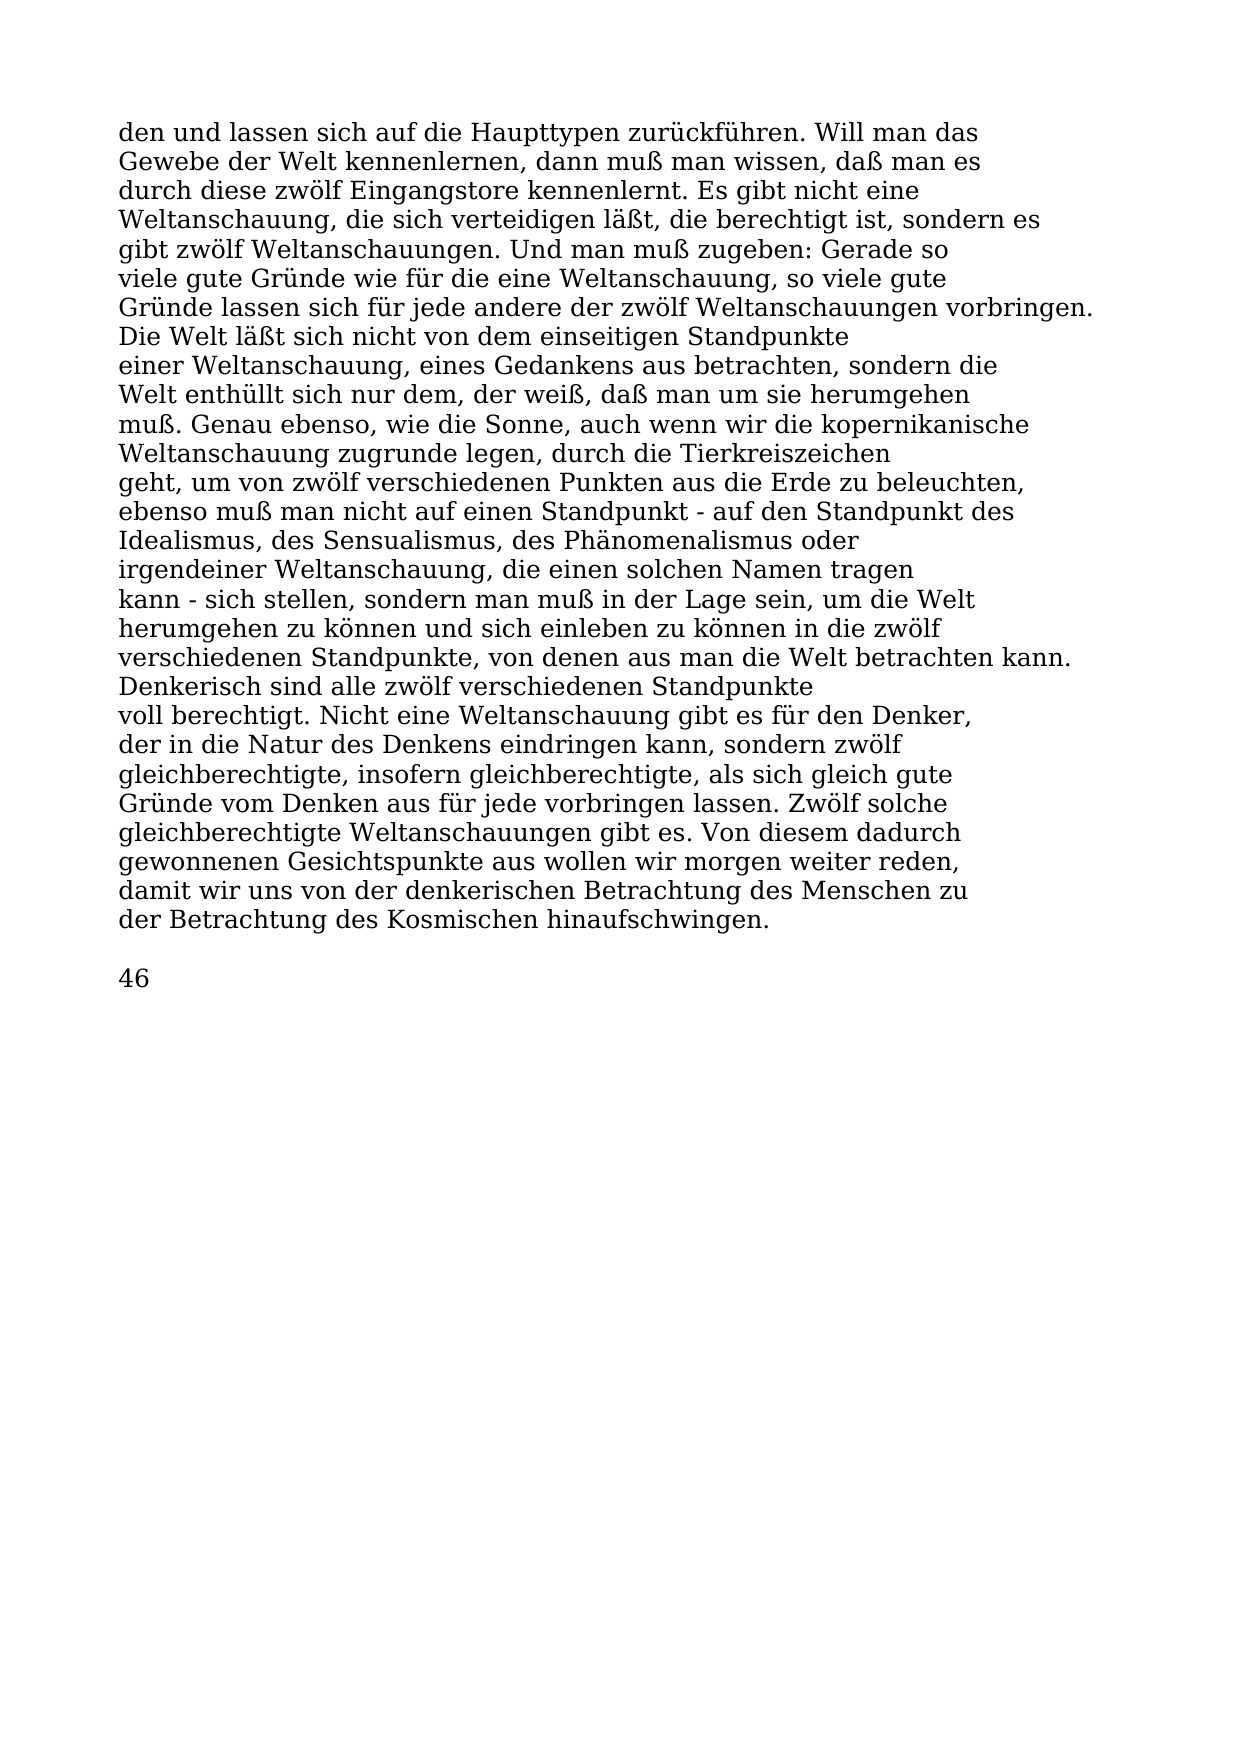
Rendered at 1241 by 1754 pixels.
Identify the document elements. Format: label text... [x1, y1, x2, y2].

text Gründe vom Denken aus für jede vorbringen lassen. Zwölf solche [118, 789, 1122, 818]
text damit wir uns von der denkerischen Betrachtung des Menschen zu [118, 876, 1122, 906]
text gibt zwölf Weltanschauungen. Und man muß zugeben: Gerade so [118, 235, 1122, 264]
text gleichberechtigte Weltanschauungen gibt es. Von diesem dadurch [118, 818, 1122, 847]
text muß. Genau ebenso, wie die Sonne, auch wenn wir die kopernikanische Weltanschauung zugrunde legen, durch die Tierkreiszeichen [118, 410, 1122, 468]
text geht, um von zwölf verschiedenen Punkten aus die Erde zu beleuchten, ebenso muß man nicht auf einen Standpunkt - auf den Standpunkt des Idealismus, des Sensualismus, des Phänomenalismus oder [118, 468, 1122, 556]
text den und lassen sich auf die Haupttypen zurückführen. Will man das [118, 118, 1122, 147]
text der Betrachtung des Kosmischen hinaufschwingen. [118, 906, 1122, 935]
text kann - sich stellen, sondern man muß in der Lage sein, um die Welt [118, 585, 1122, 614]
text viele gute Gründe wie für die eine Weltanschauung, so viele gute [118, 264, 1122, 293]
text 46 [118, 964, 1122, 993]
text herumgehen zu können und sich einleben zu können in die zwölf [118, 614, 1122, 643]
text Welt enthüllt sich nur dem, der weiß, daß man um sie herumgehen [118, 381, 1122, 410]
text der in die Natur des Denkens eindringen kann, sondern zwölf [118, 731, 1122, 760]
text voll berechtigt. Nicht eine Weltanschauung gibt es für den Denker, [118, 701, 1122, 731]
text verschiedenen Standpunkte, von denen aus man die Welt betrachten kann. Denkerisch sind alle zwölf verschiedenen Standpunkte [118, 643, 1122, 701]
text gewonnenen Gesichtspunkte aus wollen wir morgen weiter reden, [118, 847, 1122, 876]
text Gewebe der Welt kennenlernen, dann muß man wissen, daß man es [118, 147, 1122, 176]
text irgendeiner Weltanschauung, die einen solchen Namen tragen [118, 556, 1122, 585]
text gleichberechtigte, insofern gleichberechtigte, als sich gleich gute [118, 760, 1122, 789]
text durch diese zwölf Eingangstore kennenlernt. Es gibt nicht eine Weltanschauung, die sich verteidigen läßt, die berechtigt ist, sondern es [118, 176, 1122, 235]
text einer Weltanschauung, eines Gedankens aus betrachten, sondern die [118, 351, 1122, 381]
text Gründe lassen sich für jede andere der zwölf Weltanschauungen vorbringen. Die Welt läßt sich nicht von dem einseitigen Standpunkte [118, 293, 1122, 351]
